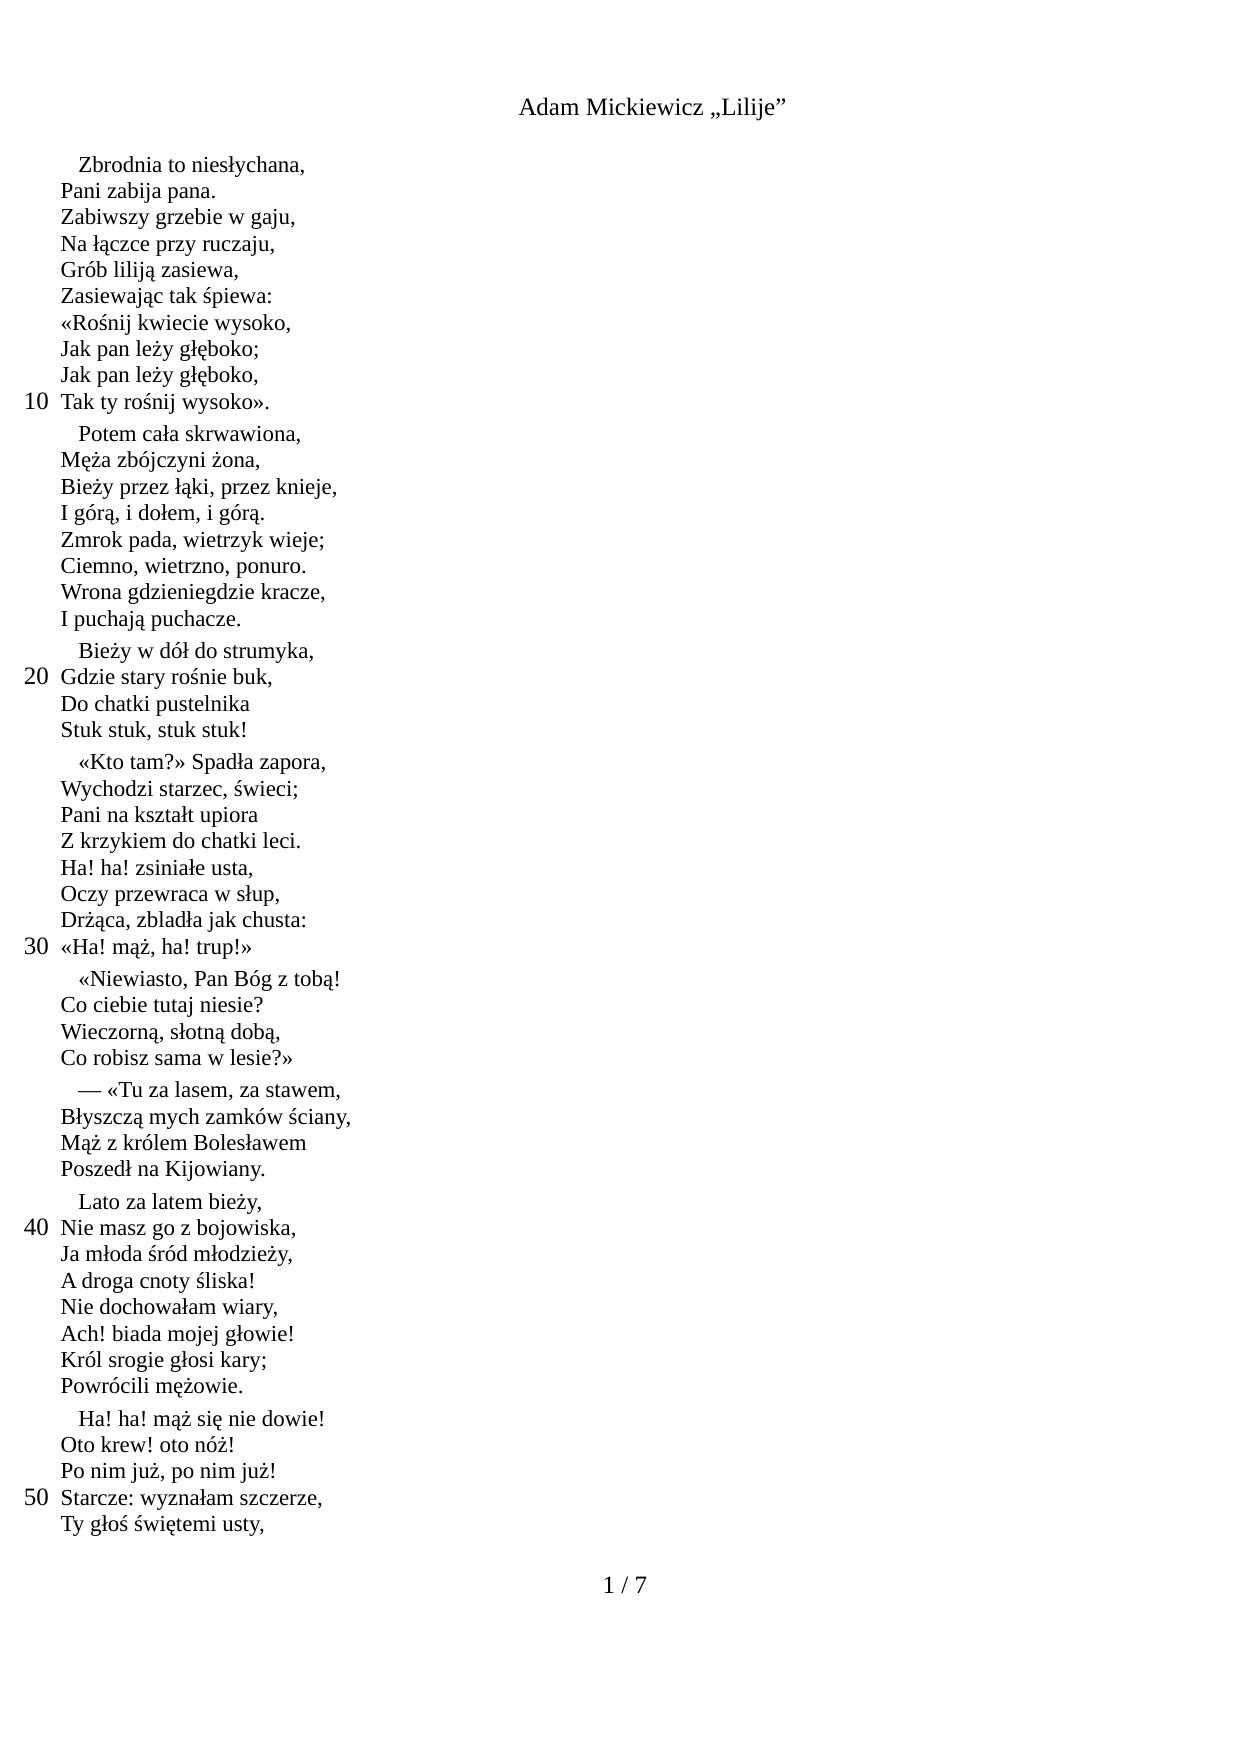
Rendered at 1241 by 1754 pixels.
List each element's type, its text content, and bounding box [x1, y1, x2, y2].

text Starcze: wyznałam szczerze, [60, 1484, 1189, 1510]
text Błyszczą mych zamków ściany, [60, 1103, 1189, 1129]
text Co ciebie tutaj niesie? [60, 991, 1189, 1018]
text Ty głoś świętemi usty, [60, 1510, 1189, 1536]
text Jak pan leży głęboko, [60, 362, 1189, 388]
text Wrona gdzieniegdzie kracze, [60, 578, 1189, 605]
text Nie dochowałam wiary, [60, 1293, 1189, 1319]
text Grób liliją zasiewa, [60, 256, 1189, 282]
text Ciemno, wietrzno, ponuro. [60, 552, 1189, 578]
text — «Tu za lasem, za stawem, [78, 1076, 1189, 1103]
text Zabiwszy grzebie w gaju, [60, 203, 1189, 230]
text Męża zbójczyni żona, [60, 447, 1189, 473]
text Bieży w dół do strumyka, [78, 637, 1189, 663]
text Ach! biada mojej głowie! [60, 1319, 1189, 1346]
text «Ha! mąż, ha! trup!» [60, 933, 1189, 959]
text Zasiewając tak śpiewa: [60, 282, 1189, 309]
text Nie masz go z bojowiska, [60, 1214, 1189, 1241]
text Stuk stuk, stuk stuk! [60, 716, 1189, 742]
text Powrócili mężowie. [60, 1372, 1189, 1399]
text Po nim już, po nim już! [60, 1457, 1189, 1484]
text Poszedł na Kijowiany. [60, 1156, 1189, 1182]
text Wychodzi starzec, świeci; [60, 775, 1189, 801]
text Zmrok pada, wietrzyk wieje; [60, 526, 1189, 552]
text Jak pan leży głęboko; [60, 335, 1189, 362]
text Lato za latem bieży, [78, 1188, 1189, 1214]
text Potem cała skrwawiona, [78, 420, 1189, 447]
text Na łączce przy ruczaju, [60, 230, 1189, 256]
text Oczy przewraca w słup, [60, 880, 1189, 906]
text Drżąca, zbladła jak chusta: [60, 906, 1189, 933]
text Mąż z królem Bolesławem [60, 1129, 1189, 1156]
text Pani na kształt upiora [60, 801, 1189, 827]
text I górą, i dołem, i górą. [60, 499, 1189, 526]
text A droga cnoty śliska! [60, 1267, 1189, 1293]
text Z krzykiem do chatki leci. [60, 827, 1189, 854]
text Bieży przez łąki, przez knieje, [60, 473, 1189, 499]
text Zbrodnia to niesłychana, [78, 151, 1189, 177]
text Tak ty rośnij wysoko». [60, 388, 1189, 414]
text Król srogie głosi kary; [60, 1346, 1189, 1372]
text Wieczorną, słotną dobą, [60, 1018, 1189, 1044]
text «Niewiasto, Pan Bóg z tobą! [78, 965, 1189, 991]
text Do chatki pustelnika [60, 690, 1189, 716]
text I puchają puchacze. [60, 605, 1189, 631]
text Co robisz sama w lesie?» [60, 1044, 1189, 1071]
text «Kto tam?» Spadła zapora, [78, 748, 1189, 775]
text Ha! ha! zsiniałe usta, [60, 854, 1189, 880]
text Ja młoda śród młodzieży, [60, 1241, 1189, 1267]
text Pani zabija pana. [60, 177, 1189, 203]
text Gdzie stary rośnie buk, [60, 663, 1189, 690]
text Ha! ha! mąż się nie dowie! [78, 1404, 1189, 1431]
text «Rośnij kwiecie wysoko, [60, 309, 1189, 335]
text Oto krew! oto nóż! [60, 1431, 1189, 1457]
